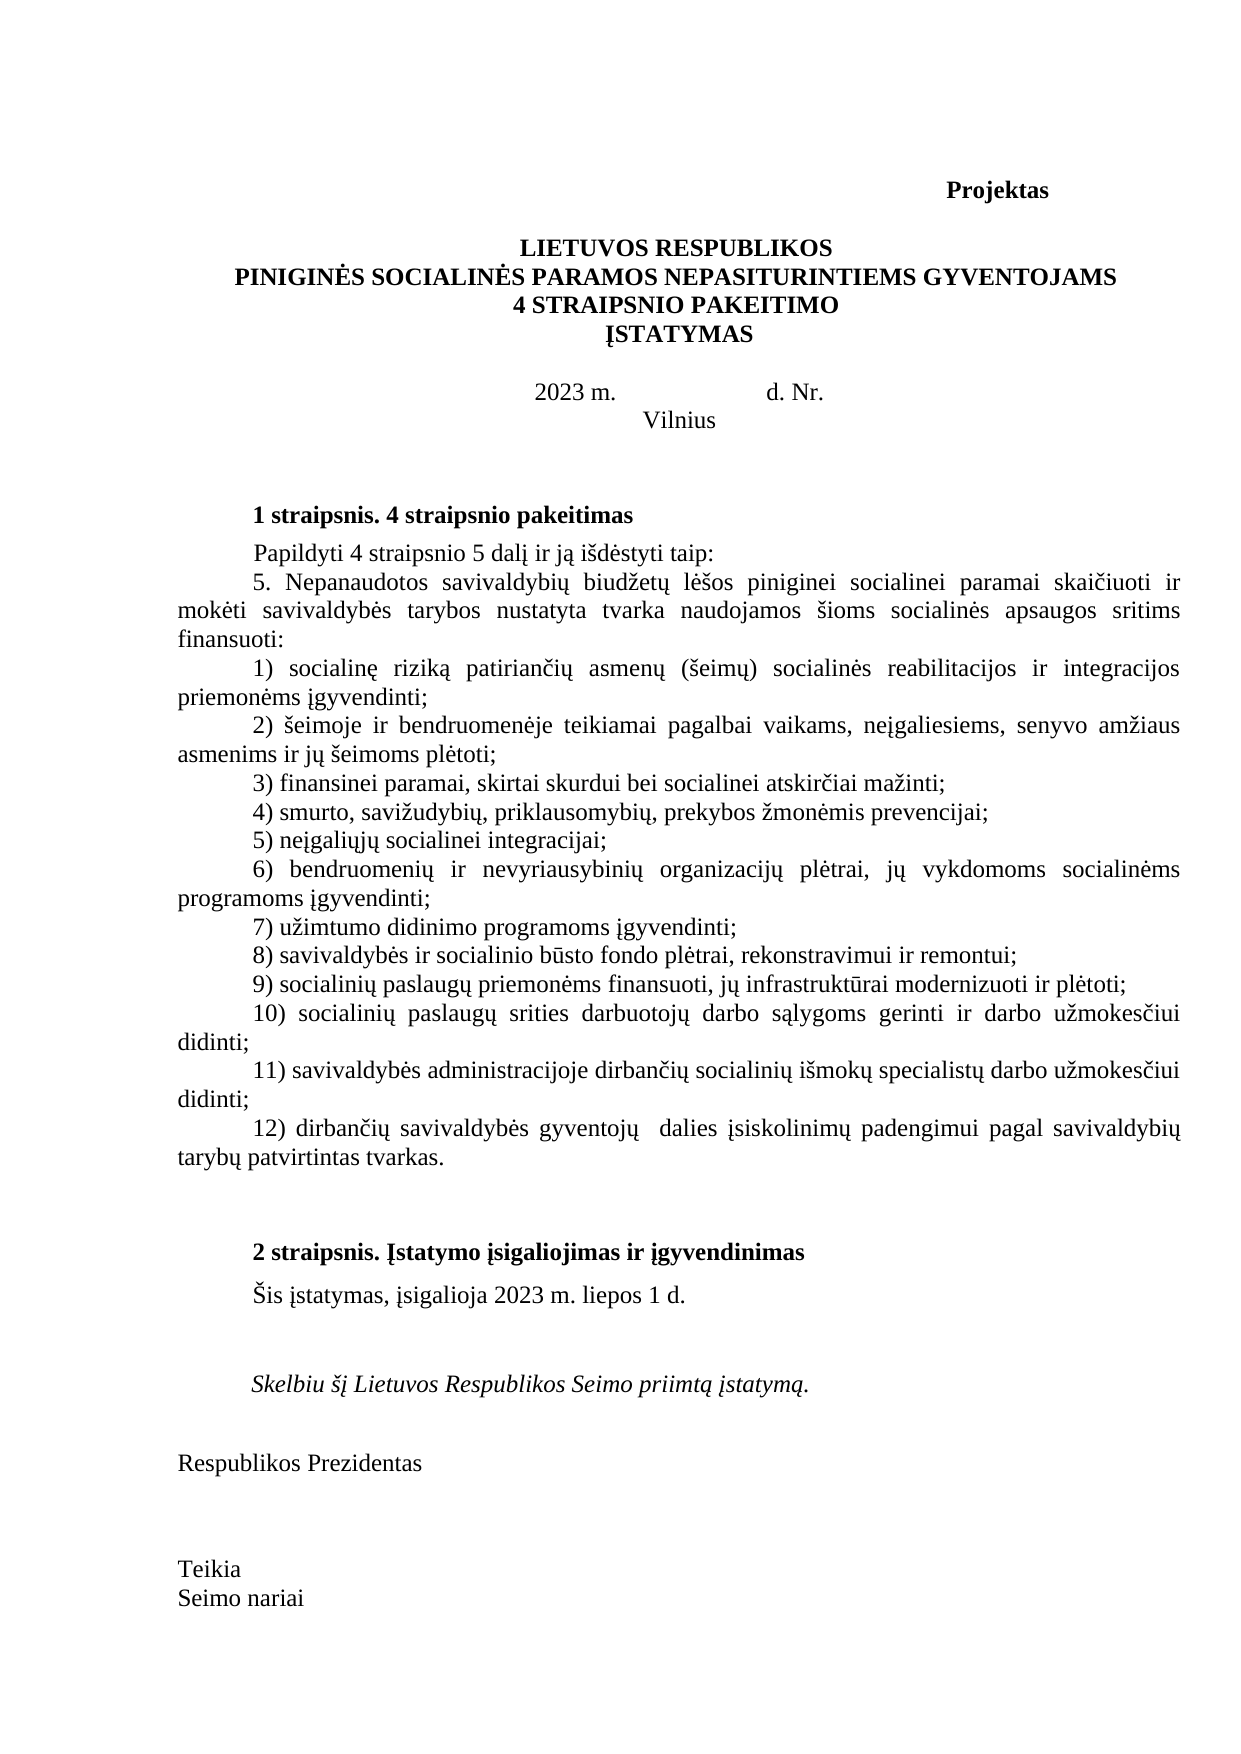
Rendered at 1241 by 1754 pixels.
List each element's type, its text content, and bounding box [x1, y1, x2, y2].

text 5) neįgaliųjų socialinei integracijai; [177, 826, 1181, 854]
text 8) savivaldybės ir socialinio būsto fondo plėtrai, rekonstravimui ir remontui; [177, 941, 1181, 969]
text Seimo nariai [103, 1583, 1181, 1612]
text Teikia [103, 1554, 1181, 1583]
text 1) socialinę riziką patiriančių asmenų (šeimų) socialinės reabilitacijos ir integracijos priemonėms įgyvendinti; [177, 653, 1181, 711]
text Projektas [717, 176, 1181, 204]
text 12) dirbančių savivaldybės gyventojų dalies įsiskolinimų padengimui pagal savivaldybių tarybų patvirtintas tvarkas. [177, 1113, 1181, 1171]
text 6) bendruomenių ir nevyriausybinių organizacijų plėtrai, jų vykdomoms socialinėms programoms įgyvendinti; [177, 854, 1181, 912]
text 11) savivaldybės administracijoje dirbančių socialinių išmokų specialistų darbo užmokesčiui didinti; [177, 1056, 1181, 1113]
text 3) finansinei paramai, skirtai skurdui bei socialinei atskirčiai mažinti; [177, 768, 1181, 797]
text 5. Nepanaudotos savivaldybių biudžetų lėšos piniginei socialinei paramai skaičiuoti ir mokėti savivaldybės tarybos nustatyta tvarka naudojamos šioms socialinės apsaugos sritims finansuoti: [177, 567, 1181, 653]
text PINIGINĖS SOCIALINĖS PARAMOS NEPASITURINTIEMS GYVENTOJAMS [177, 262, 1181, 291]
text Skelbiu šį Lietuvos Respublikos Seimo priimtą įstatymą. [177, 1361, 1181, 1400]
text 4 straipsnio PAKEITIMO [177, 291, 1181, 319]
text 7) užimtumo didinimo programoms įgyvendinti; [177, 912, 1181, 941]
text 2 straipsnis. Įstatymo įsigaliojimas ir įgyvendinimas [177, 1237, 1181, 1266]
text ĮSTATYMAS [177, 319, 1181, 348]
text Vilnius [177, 406, 1181, 434]
text 2023 m. d. Nr. [177, 377, 1181, 406]
text Papildyti 4 straipsnio 5 dalį ir ją išdėstyti taip: [177, 529, 1181, 567]
text Respublikos Prezidentas [177, 1440, 1181, 1479]
text 4) smurto, savižudybių, priklausomybių, prekybos žmonėmis prevencijai; [177, 797, 1181, 826]
text 10) socialinių paslaugų srities darbuotojų darbo sąlygoms gerinti ir darbo užmokesčiui didinti; [177, 998, 1181, 1056]
text 2) šeimoje ir bendruomenėje teikiamai pagalbai vaikams, neįgaliesiems, senyvo amžiaus asmenims ir jų šeimoms plėtoti; [177, 711, 1181, 768]
text LIETUVOS RESPUBLIKOS [177, 233, 1181, 262]
text 9) socialinių paslaugų priemonėms finansuoti, jų infrastruktūrai modernizuoti ir plėtoti; [177, 969, 1181, 998]
text Šis įstatymas, įsigalioja 2023 m. liepos 1 d. [177, 1280, 1181, 1309]
text 1 straipsnis. 4 straipsnio pakeitimas [177, 492, 1181, 529]
